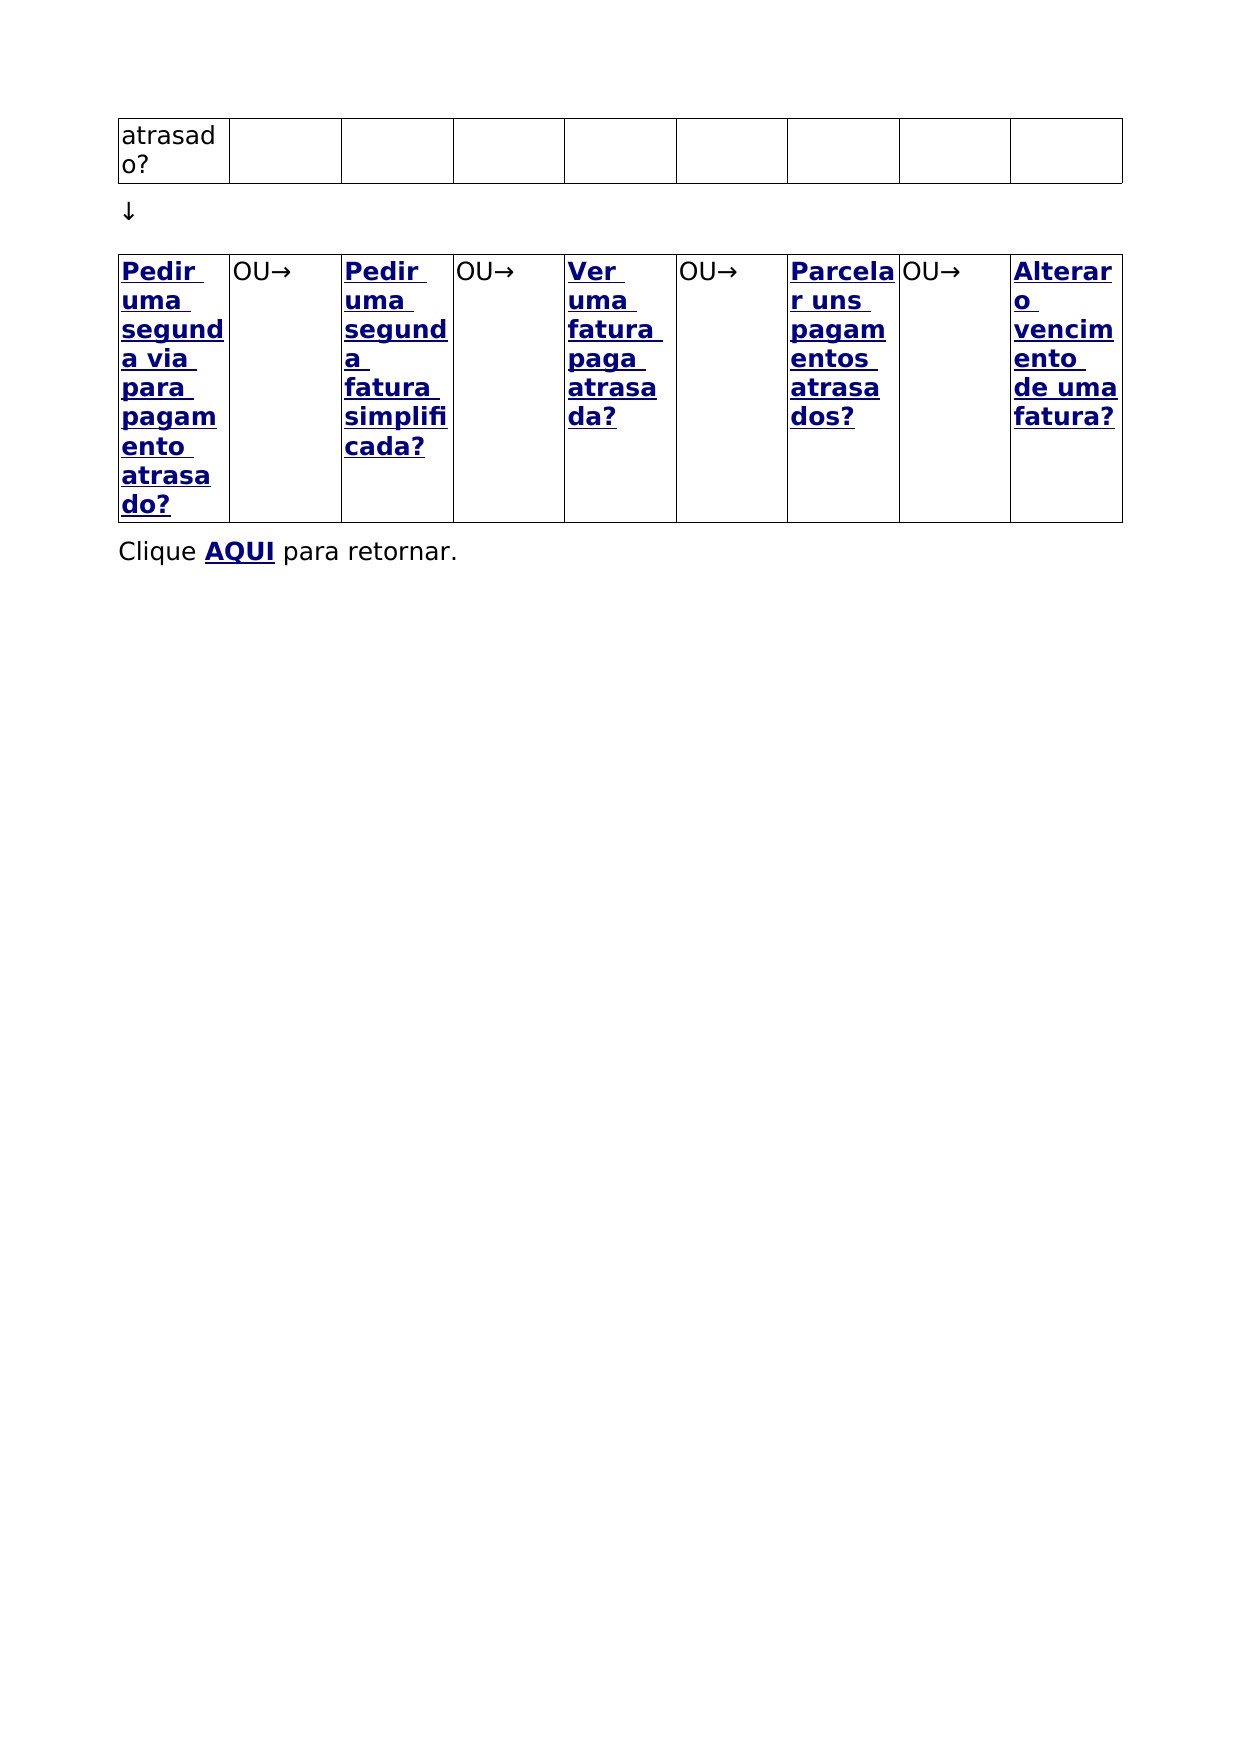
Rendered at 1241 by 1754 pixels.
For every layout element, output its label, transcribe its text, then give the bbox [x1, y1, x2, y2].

table_header OU→ [900, 255, 1010, 522]
table_header OU→ [230, 255, 341, 522]
table_header Parcelar uns pagamentos atrasados? [788, 255, 899, 522]
table_header Ver uma fatura paga atrasada? [565, 255, 676, 522]
table_header OU→ [677, 255, 787, 522]
text Clique AQUI para retornar. [118, 537, 1122, 566]
table_header [342, 119, 453, 182]
table_header [677, 119, 787, 182]
table_header Alterar o vencimento de uma fatura? [1011, 255, 1122, 522]
table_header [454, 119, 564, 182]
table_header [230, 119, 341, 182]
table_header [1011, 119, 1122, 182]
text ↓ [118, 197, 1122, 226]
table_header atrasado? [119, 119, 229, 182]
table_header [565, 119, 676, 182]
table_header OU→ [454, 255, 564, 522]
table_header [788, 119, 899, 182]
table_header [900, 119, 1010, 182]
table_header Pedir uma segunda via para pagamento atrasado? [119, 255, 229, 522]
table_header Pedir uma segunda fatura simplificada? [342, 255, 453, 522]
